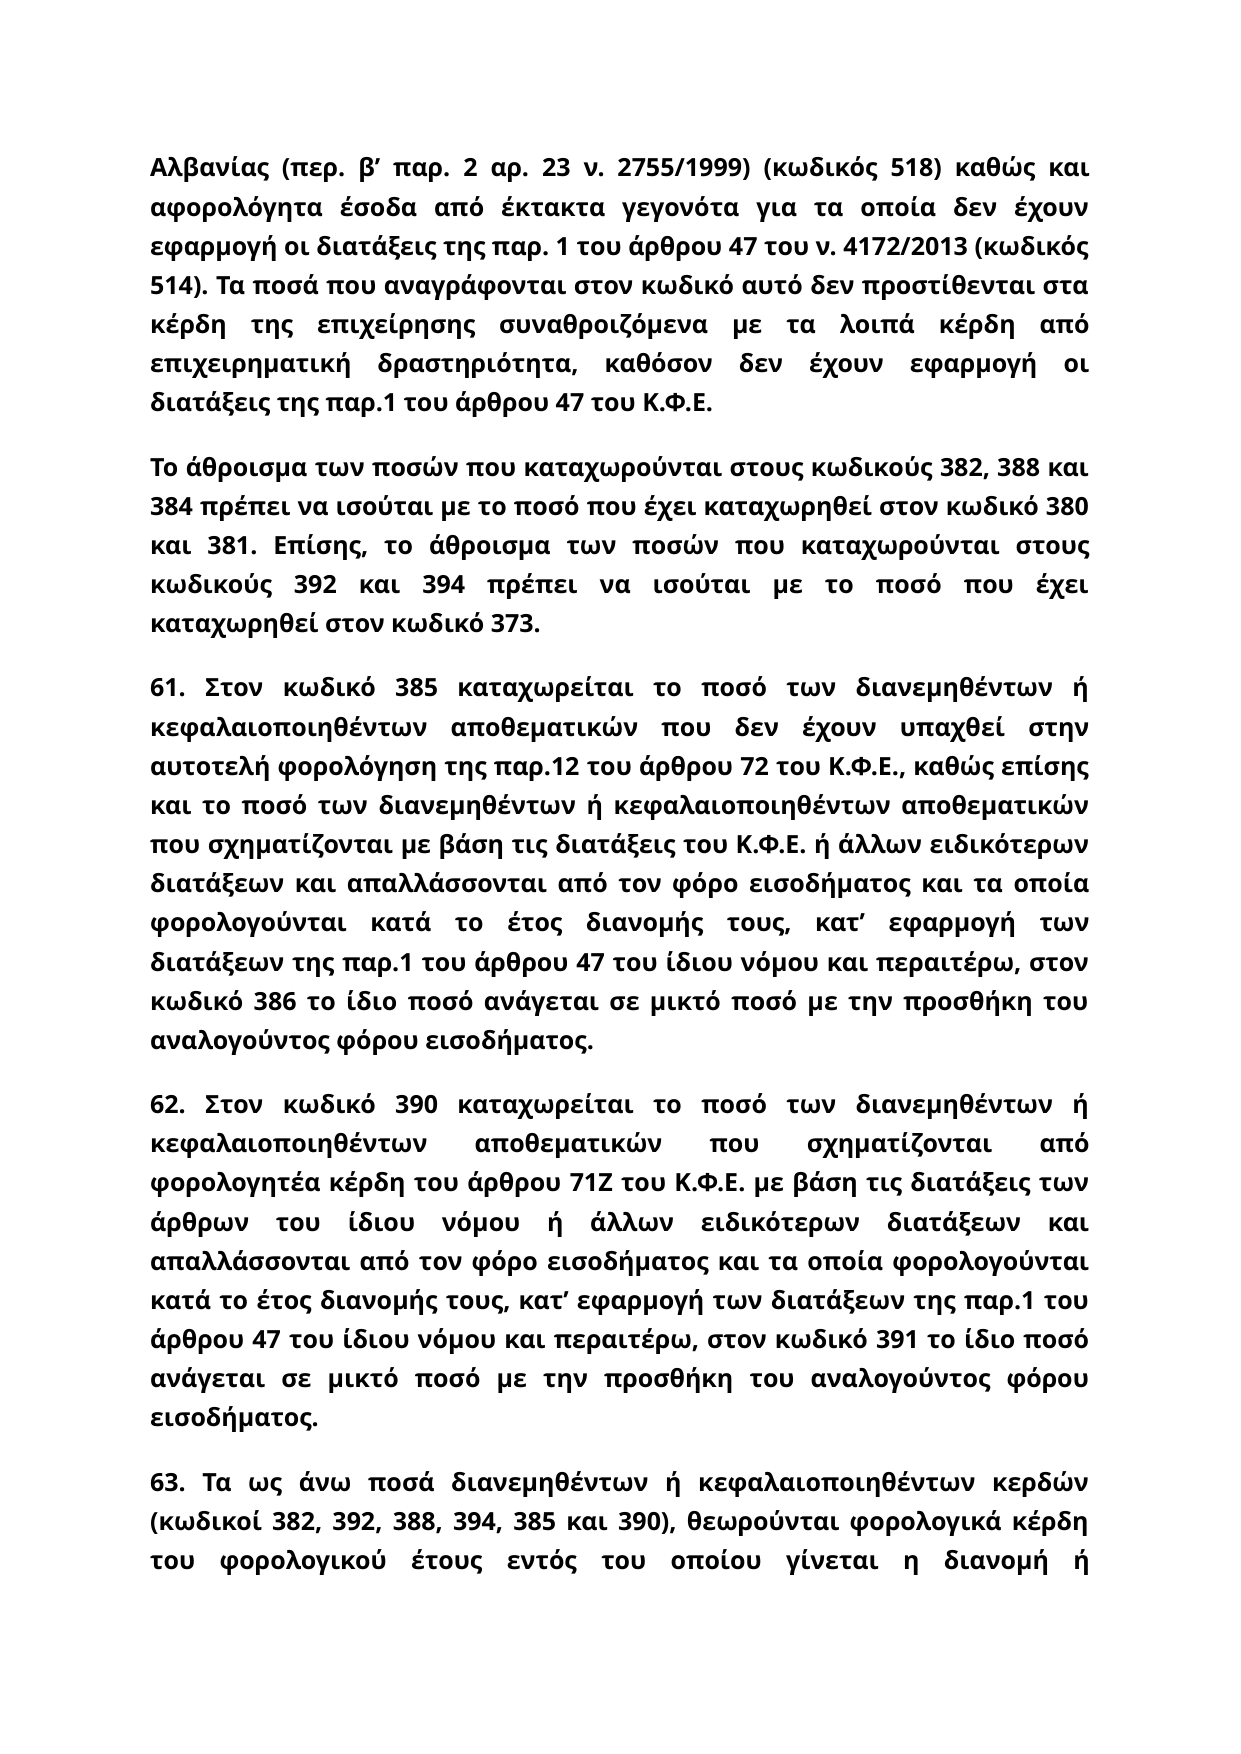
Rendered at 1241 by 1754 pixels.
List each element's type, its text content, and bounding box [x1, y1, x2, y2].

text Αλβανίας (περ. β’ παρ. 2 αρ. 23 ν. 2755/1999) (κωδικός 518) καθώς και αφορολόγητα έσοδα από έκτακτα γεγονότα για τα οποία δεν έχουν εφαρμογή οι διατάξεις της παρ. 1 του άρθρου 47 του ν. 4172/2013 (κωδικός 514). Τα ποσά που αναγράφονται στον κωδικό αυτό δεν προστίθενται στα κέρδη της επιχείρησης συναθροιζόμενα με τα λοιπά κέρδη από επιχειρηματική δραστηριότητα, καθόσον δεν έχουν εφαρμογή οι διατάξεις της παρ.1 του άρθρου 47 του Κ.Φ.Ε. [150, 150, 1090, 419]
text 62. Στον κωδικό 390 καταχωρείται το ποσό των διανεμηθέντων ή κεφαλαιοποιηθέντων αποθεματικών που σχηματίζονται από φορολογητέα κέρδη του άρθρου 71Ζ του Κ.Φ.Ε. με βάση τις διατάξεις των άρθρων του ίδιου νόμου ή άλλων ειδικότερων διατάξεων και απαλλάσσονται από τον φόρο εισοδήματος και τα οποία φορολογούνται κατά το έτος διανομής τους, κατ’ εφαρμογή των διατάξεων της παρ.1 του άρθρου 47 του ίδιου νόμου και περαιτέρω, στον κωδικό 391 το ίδιο ποσό ανάγεται σε μικτό ποσό με την προσθήκη του αναλογούντος φόρου εισοδήματος. [150, 1087, 1090, 1434]
text 61. Στον κωδικό 385 καταχωρείται το ποσό των διανεμηθέντων ή κεφαλαιοποιηθέντων αποθεματικών που δεν έχουν υπαχθεί στην αυτοτελή φορολόγηση της παρ.12 του άρθρου 72 του Κ.Φ.Ε., καθώς επίσης και το ποσό των διανεμηθέντων ή κεφαλαιοποιηθέντων αποθεματικών που σχηματίζονται με βάση τις διατάξεις του Κ.Φ.Ε. ή άλλων ειδικότερων διατάξεων και απαλλάσσονται από τον φόρο εισοδήματος και τα οποία φορολογούνται κατά το έτος διανομής τους, κατ’ εφαρμογή των διατάξεων της παρ.1 του άρθρου 47 του ίδιου νόμου και περαιτέρω, στον κωδικό 386 το ίδιο ποσό ανάγεται σε μικτό ποσό με την προσθήκη του αναλογούντος φόρου εισοδήματος. [150, 670, 1090, 1057]
text 63. Τα ως άνω ποσά διανεμηθέντων ή κεφαλαιοποιηθέντων κερδών (κωδικοί 382, 392, 388, 394, 385 και 390), θεωρούνται φορολογικά κέρδη του φορολογικού έτους εντός του οποίου γίνεται η διανομή ή [150, 1464, 1090, 1577]
text Το άθροισμα των ποσών που καταχωρούνται στους κωδικούς 382, 388 και 384 πρέπει να ισούται με το ποσό που έχει καταχωρηθεί στον κωδικό 380 και 381. Επίσης, το άθροισμα των ποσών που καταχωρούνται στους κωδικούς 392 και 394 πρέπει να ισούται με το ποσό που έχει καταχωρηθεί στον κωδικό 373. [150, 449, 1090, 640]
